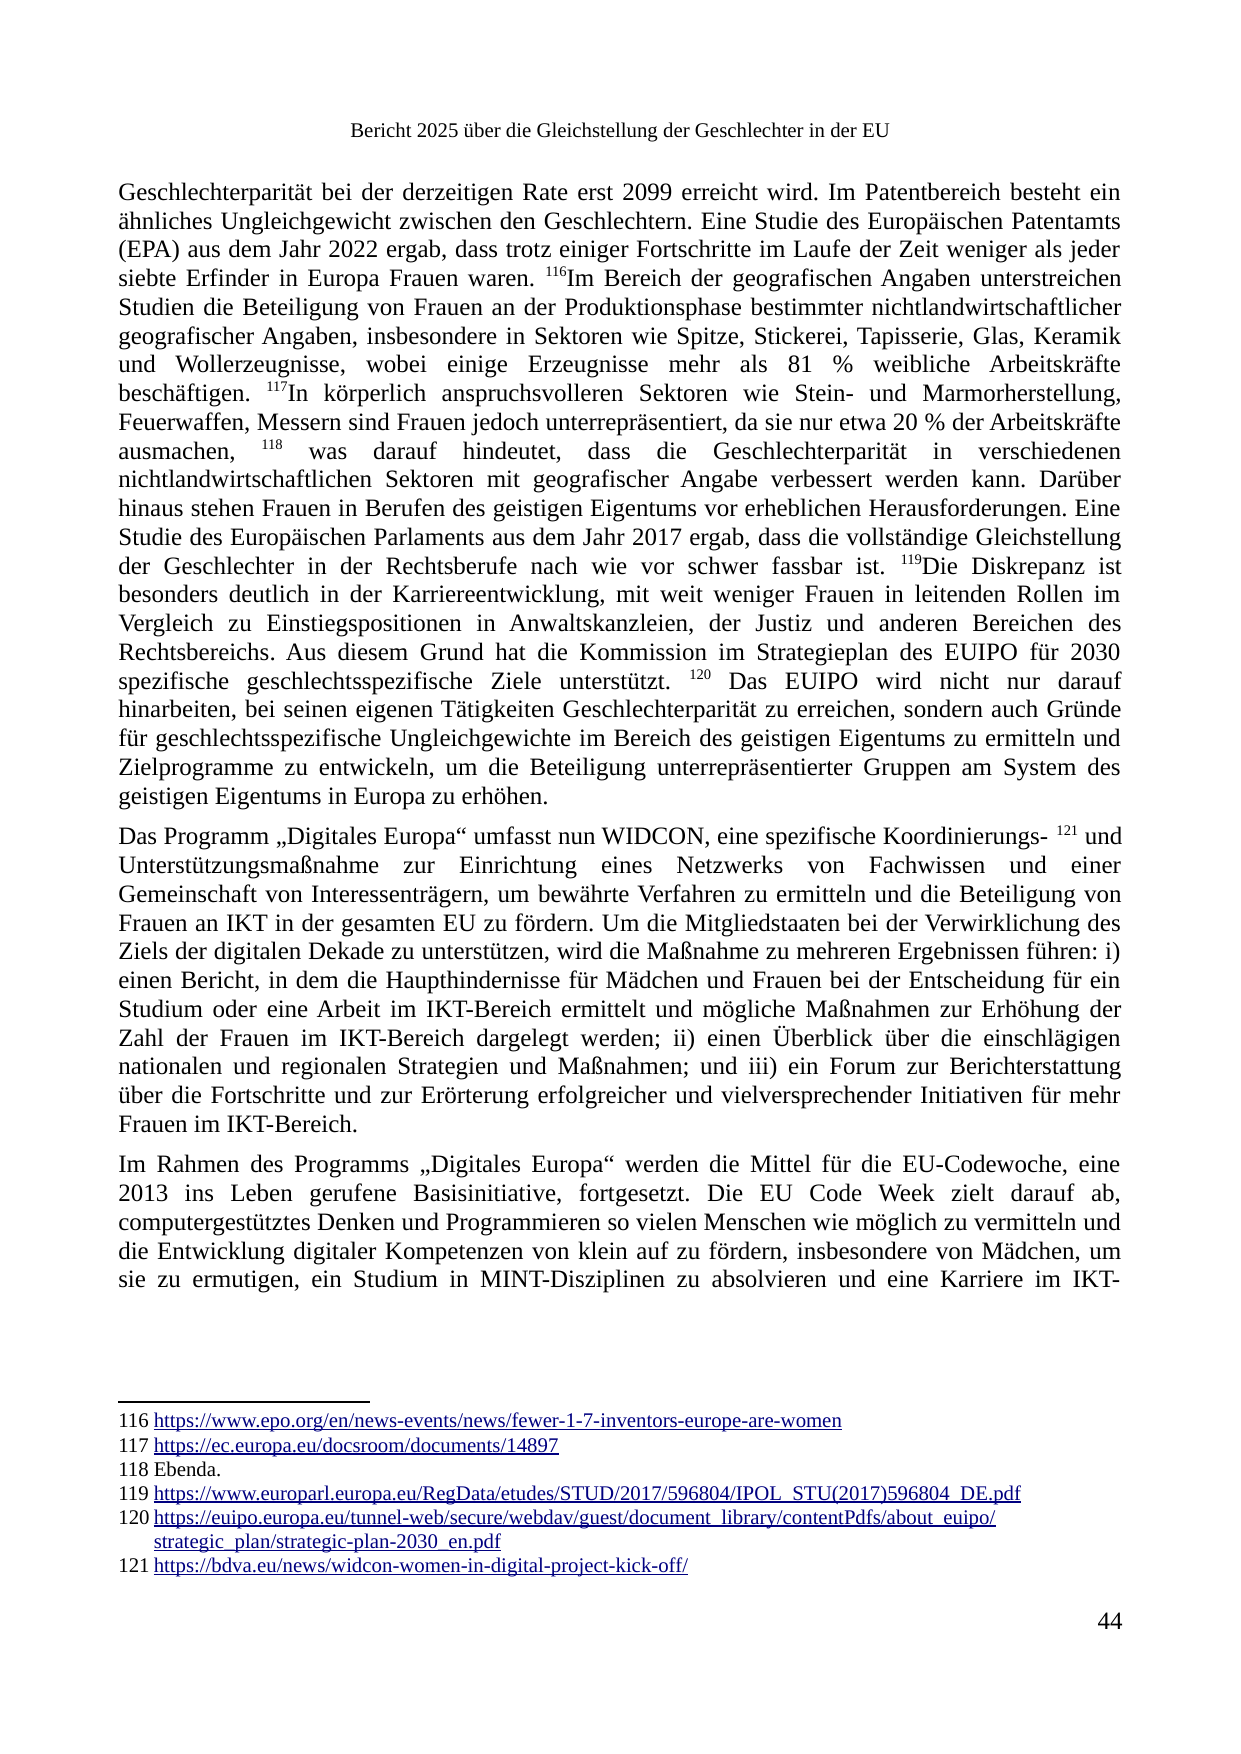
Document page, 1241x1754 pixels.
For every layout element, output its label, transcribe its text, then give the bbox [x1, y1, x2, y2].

text https://www.europarl.europa.eu/RegData/etudes/STUD/2017/596804/IPOL_STU(2017)596804_DE.pdf [118, 1481, 1122, 1505]
text Im Rahmen des Programms „Digitales Europa“ werden die Mittel für die EU-Codewoche, eine 2013 ins Leben gerufene Basisinitiative, fortgesetzt. Die EU Code Week zielt darauf ab, computergestütztes Denken und Programmieren so vielen Menschen wie möglich zu vermitteln und die Entwicklung digitaler Kompetenzen von klein auf zu fördern, insbesondere von Mädchen, um sie zu ermutigen, ein Studium in MINT-Disziplinen zu absolvieren und eine Karriere im IKT- [118, 1149, 1122, 1322]
text https://euipo.europa.eu/tunnel-web/secure/webdav/guest/document_library/contentPdfs/about_euipo/strategic_plan/strategic-plan-2030_en.pdf [118, 1505, 1122, 1553]
text https://www.epo.org/en/news-events/news/fewer-1-7-inventors-europe-are-women [118, 1408, 1122, 1432]
text Ebenda. [118, 1457, 1122, 1481]
text https://bdva.eu/news/widcon-women-in-digital-project-kick-off/ [118, 1553, 1122, 1577]
text Geschlechterparität bei der derzeitigen Rate erst 2099 erreicht wird. Im Patentbereich besteht ein ähnliches Ungleichgewicht zwischen den Geschlechtern. Eine Studie des Europäischen Patentamts (EPA) aus dem Jahr 2022 ergab, dass trotz einiger Fortschritte im Laufe der Zeit weniger als jeder siebte Erfinder in Europa Frauen waren. Im Bereich der geografischen Angaben unterstreichen Studien die Beteiligung von Frauen an der Produktionsphase bestimmter nichtlandwirtschaftlicher geografischer Angaben, insbesondere in Sektoren wie Spitze, Stickerei, Tapisserie, Glas, Keramik und Wollerzeugnisse, wobei einige Erzeugnisse mehr als 81 % weibliche Arbeitskräfte beschäftigen. In körperlich anspruchsvolleren Sektoren wie Stein- und Marmorherstellung, Feuerwaffen, Messern sind Frauen jedoch unterrepräsentiert, da sie nur etwa 20 % der Arbeitskräfte ausmachen, was darauf hindeutet, dass die Geschlechterparität in verschiedenen nichtlandwirtschaftlichen Sektoren mit geografischer Angabe verbessert werden kann. Darüber hinaus stehen Frauen in Berufen des geistigen Eigentums vor erheblichen Herausforderungen. Eine Studie des Europäischen Parlaments aus dem Jahr 2017 ergab, dass die vollständige Gleichstellung der Geschlechter in der Rechtsberufe nach wie vor schwer fassbar ist. Die Diskrepanz ist besonders deutlich in der Karriereentwicklung, mit weit weniger Frauen in leitenden Rollen im Vergleich zu Einstiegspositionen in Anwaltskanzleien, der Justiz und anderen Bereichen des Rechtsbereichs. Aus diesem Grund hat die Kommission im Strategieplan des EUIPO für 2030 spezifische geschlechtsspezifische Ziele unterstützt. Das EUIPO wird nicht nur darauf hinarbeiten, bei seinen eigenen Tätigkeiten Geschlechterparität zu erreichen, sondern auch Gründe für geschlechtsspezifische Ungleichgewichte im Bereich des geistigen Eigentums zu ermitteln und Zielprogramme zu entwickeln, um die Beteiligung unterrepräsentierter Gruppen am System des geistigen Eigentums in Europa zu erhöhen. [118, 177, 1122, 809]
text https://ec.europa.eu/docsroom/documents/14897 [118, 1432, 1122, 1457]
text Das Programm „Digitales Europa“ umfasst nun WIDCON, eine spezifische Koordinierungs- und Unterstützungsmaßnahme zur Einrichtung eines Netzwerks von Fachwissen und einer Gemeinschaft von Interessenträgern, um bewährte Verfahren zu ermitteln und die Beteiligung von Frauen an IKT in der gesamten EU zu fördern. Um die Mitgliedstaaten bei der Verwirklichung des Ziels der digitalen Dekade zu unterstützen, wird die Maßnahme zu mehreren Ergebnissen führen: i) einen Bericht, in dem die Haupthindernisse für Mädchen und Frauen bei der Entscheidung für ein Studium oder eine Arbeit im IKT-Bereich ermittelt und mögliche Maßnahmen zur Erhöhung der Zahl der Frauen im IKT-Bereich dargelegt werden; ii) einen Überblick über die einschlägigen nationalen und regionalen Strategien und Maßnahmen; und iii) ein Forum zur Berichterstattung über die Fortschritte und zur Erörterung erfolgreicher und vielversprechender Initiativen für mehr Frauen im IKT-Bereich. [118, 821, 1122, 1138]
